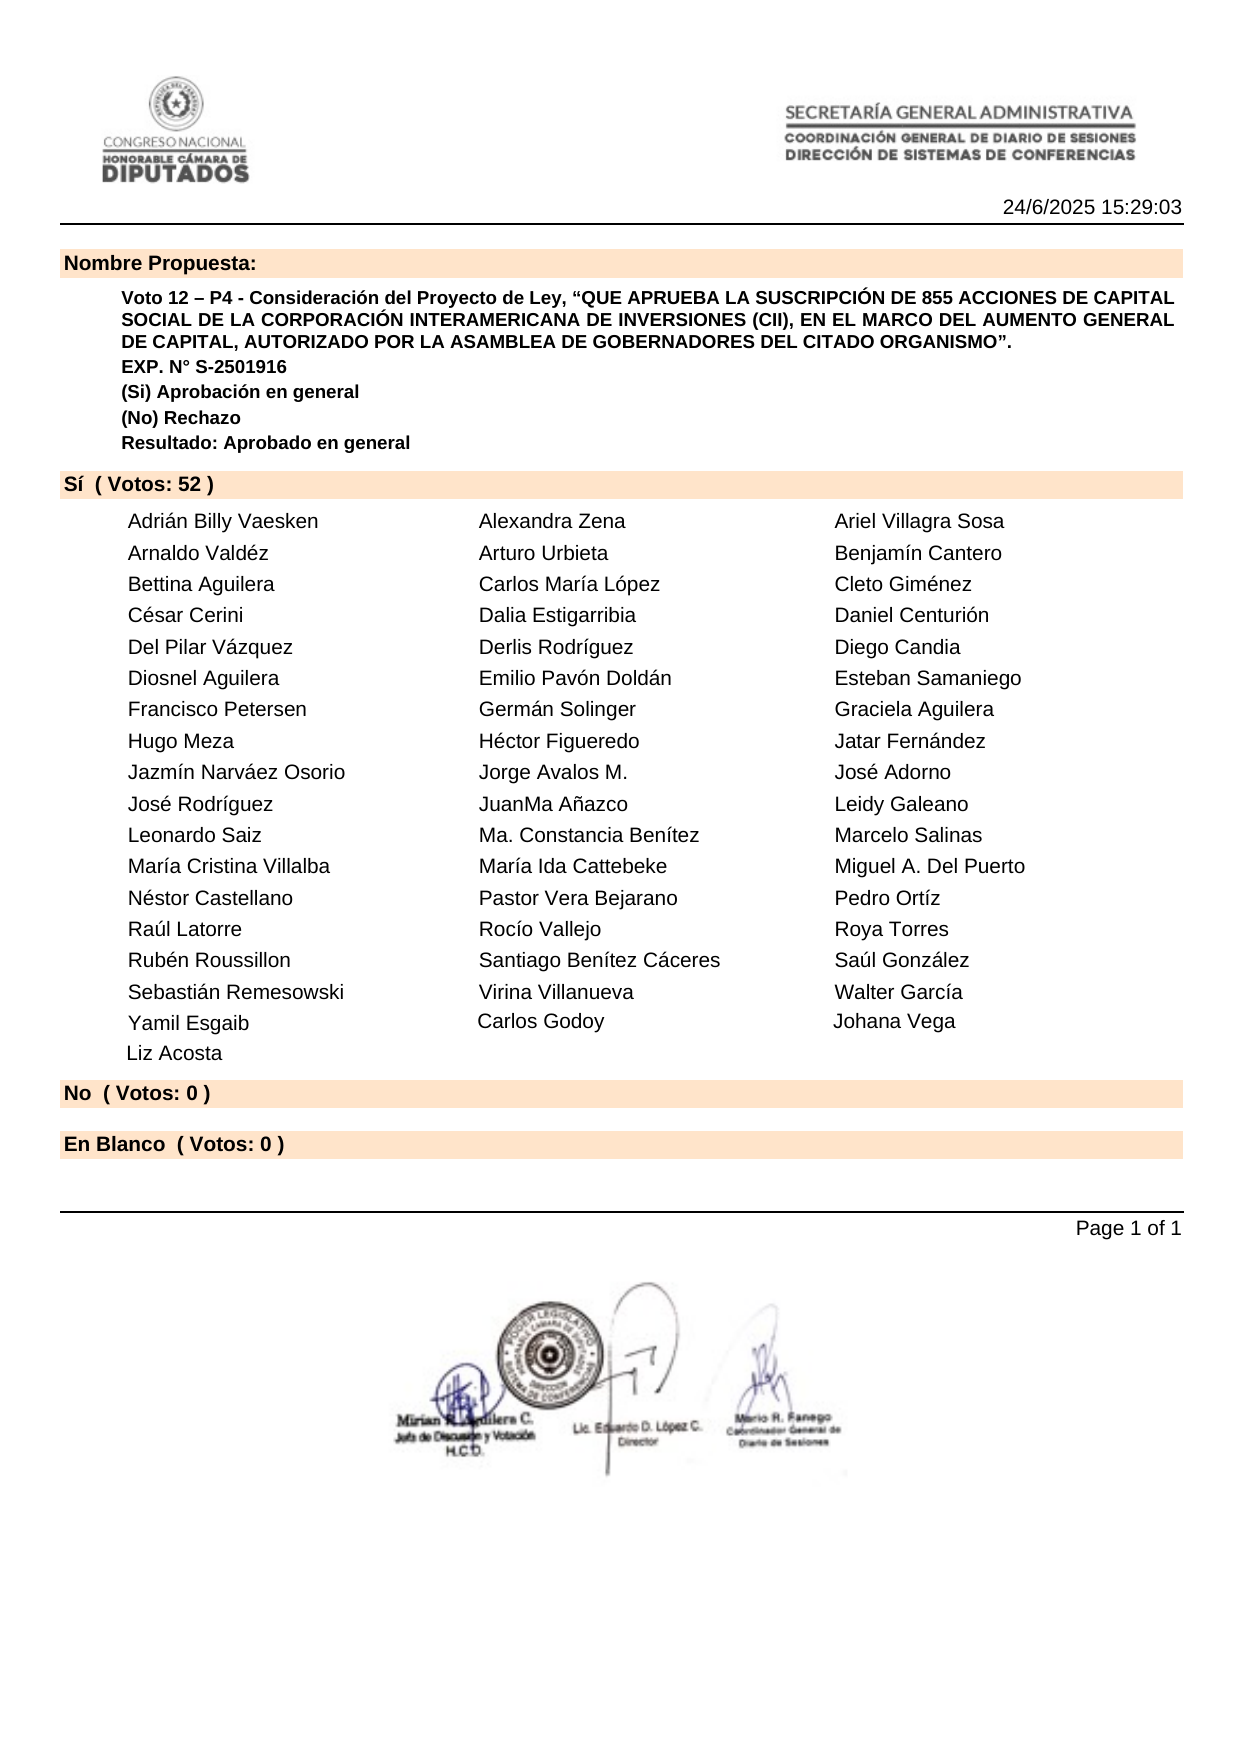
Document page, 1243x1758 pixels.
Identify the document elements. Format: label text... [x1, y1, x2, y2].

table_cell [1184, 822, 1189, 850]
table_cell [60, 1159, 1183, 1182]
table_cell [1184, 249, 1189, 278]
table_cell [1184, 853, 1189, 881]
table_cell Rocío Vallejo [476, 916, 815, 944]
table_cell [1184, 759, 1189, 787]
table_cell [1184, 1159, 1189, 1182]
table_cell [1184, 665, 1189, 693]
table_cell En Blanco ( Votos: 0 ) [60, 1131, 1183, 1159]
table_cell Pedro Ortíz [831, 884, 1168, 913]
table_header [1184, 189, 1189, 223]
table_header [60, 189, 649, 223]
table_cell No ( Votos: 0 ) [60, 1080, 1183, 1108]
table_cell [1184, 1080, 1189, 1108]
table_cell [1184, 634, 1189, 662]
table_cell [1184, 884, 1189, 913]
table_cell [1168, 1182, 1183, 1211]
table_cell Sebastián Remesowski [125, 978, 462, 1007]
table_cell [60, 228, 1183, 249]
table_cell [462, 508, 476, 1079]
table_cell Roya Torres [831, 916, 1168, 944]
table_cell Arturo Urbieta [476, 539, 815, 568]
table_cell [1184, 728, 1189, 756]
table_cell María Cristina Villalba [125, 853, 462, 881]
table_cell Hugo Meza [125, 728, 462, 756]
table_cell [1184, 571, 1189, 599]
table_cell Ma. Constancia Benítez [476, 822, 815, 850]
table_cell [60, 500, 1183, 508]
table_cell Dalia Estigarribia [476, 602, 815, 631]
table_cell [815, 1182, 831, 1211]
table_cell Voto 12 – P4 - Consideración del Proyecto de Ley, “QUE APRUEBA LA SUSCRIPCIÓN DE 855 ACCIONES DE CAPITAL SOCIAL DE LA CORPORACIÓN INTERAMERICANA DE INVERSIONES (CII), EN EL MARCO DEL AUMENTO GENERAL DE CAPITAL, AUTORIZADO POR LA ASAMBLEA DE GOBERNADORES DEL CITADO ORGANISMO”. EXP. N° S-2501916 (Si) Aprobación en general (No) Rechazo Resultado: Aprobado en general [118, 284, 1178, 454]
table_cell Derlis Rodríguez [476, 634, 815, 662]
table_cell [1184, 790, 1189, 819]
table_cell Emilio Pavón Doldán [476, 665, 815, 693]
table_cell Francisco Petersen [125, 696, 462, 725]
table_cell Leonardo Saiz [125, 822, 462, 850]
table_cell Virina Villanueva [476, 978, 815, 1007]
table_cell [60, 1108, 1183, 1131]
table_cell [1184, 947, 1189, 976]
table_cell José Adorno [831, 759, 1168, 787]
table_cell Jatar Fernández [831, 728, 1168, 756]
table_cell [60, 278, 1183, 283]
table_cell Walter García [831, 978, 1168, 1007]
table_cell [1184, 539, 1189, 568]
table_cell Diosnel Aguilera [125, 665, 462, 693]
table_cell Saúl González [831, 947, 1168, 976]
table_cell Liz Acosta [125, 1038, 462, 1079]
table_cell [1184, 1010, 1189, 1038]
table_cell [60, 508, 124, 1079]
table_cell Yamil Esgaib [125, 1010, 462, 1038]
table_cell César Cerini [125, 602, 462, 631]
table_cell [60, 1182, 124, 1211]
table_cell [462, 1182, 476, 1211]
table_cell Graciela Aguilera [831, 696, 1168, 725]
table_cell [1184, 1038, 1189, 1079]
table_cell Ariel Villagra Sosa [831, 508, 1168, 537]
table_cell María Ida Cattebeke [476, 853, 815, 881]
table_cell Sí ( Votos: 52 ) [60, 471, 1183, 499]
table_cell Néstor Castellano [125, 884, 462, 913]
table_cell [831, 1182, 1168, 1211]
table_cell [1178, 284, 1189, 471]
table_cell [1184, 508, 1189, 537]
table_cell Pastor Vera Bejarano [476, 884, 815, 913]
table_cell [1184, 500, 1189, 508]
table_cell Bettina Aguilera [125, 571, 462, 599]
table_cell [815, 508, 831, 1079]
table_cell [1184, 228, 1189, 249]
table_cell [1184, 471, 1189, 499]
table_cell Nombre Propuesta: [60, 249, 1183, 278]
table_cell Daniel Centurión [831, 602, 1168, 631]
table_cell Cleto Giménez [831, 571, 1168, 599]
table_cell JuanMa Añazco [476, 790, 815, 819]
table_cell [1184, 1215, 1189, 1249]
table_cell Leidy Galeano [831, 790, 1168, 819]
table_cell Johana Vega [831, 1007, 1168, 1079]
table_cell [1184, 1182, 1189, 1211]
table_header 24/6/2025 15:29:03 [649, 189, 1183, 223]
table_cell Héctor Figueredo [476, 728, 815, 756]
table_cell José Rodríguez [125, 790, 462, 819]
table_cell Marcelo Salinas [831, 822, 1168, 850]
table_cell Diego Candia [831, 634, 1168, 662]
table_cell [125, 1182, 462, 1211]
table_cell Benjamín Cantero [831, 539, 1168, 568]
table_cell Miguel A. Del Puerto [831, 853, 1168, 881]
table_cell [476, 1182, 815, 1211]
table_cell Germán Solinger [476, 696, 815, 725]
table_cell [1184, 916, 1189, 944]
table_cell [118, 454, 1178, 471]
table_cell Rubén Roussillon [125, 947, 462, 976]
table_cell [1184, 1131, 1189, 1159]
table_cell [1184, 602, 1189, 631]
table_cell Arnaldo Valdéz [125, 539, 462, 568]
table_cell Raúl Latorre [125, 916, 462, 944]
table_cell Page 1 of 1 [827, 1215, 1183, 1249]
table_cell Carlos Godoy [476, 1007, 815, 1079]
table_cell [1168, 508, 1183, 1079]
table_cell Adrián Billy Vaesken [125, 508, 462, 537]
table_cell Del Pilar Vázquez [125, 634, 462, 662]
table_cell [60, 284, 118, 471]
table_cell Alexandra Zena [476, 508, 815, 537]
table_cell Carlos María López [476, 571, 815, 599]
table_cell Santiago Benítez Cáceres [476, 947, 815, 976]
table_cell [1184, 978, 1189, 1007]
table_cell [1184, 1108, 1189, 1131]
table_cell Esteban Samaniego [831, 665, 1168, 693]
table_cell [1184, 696, 1189, 725]
table_cell [60, 1215, 827, 1249]
table_cell Jazmín Narváez Osorio [125, 759, 462, 787]
table_cell Jorge Avalos M. [476, 759, 815, 787]
